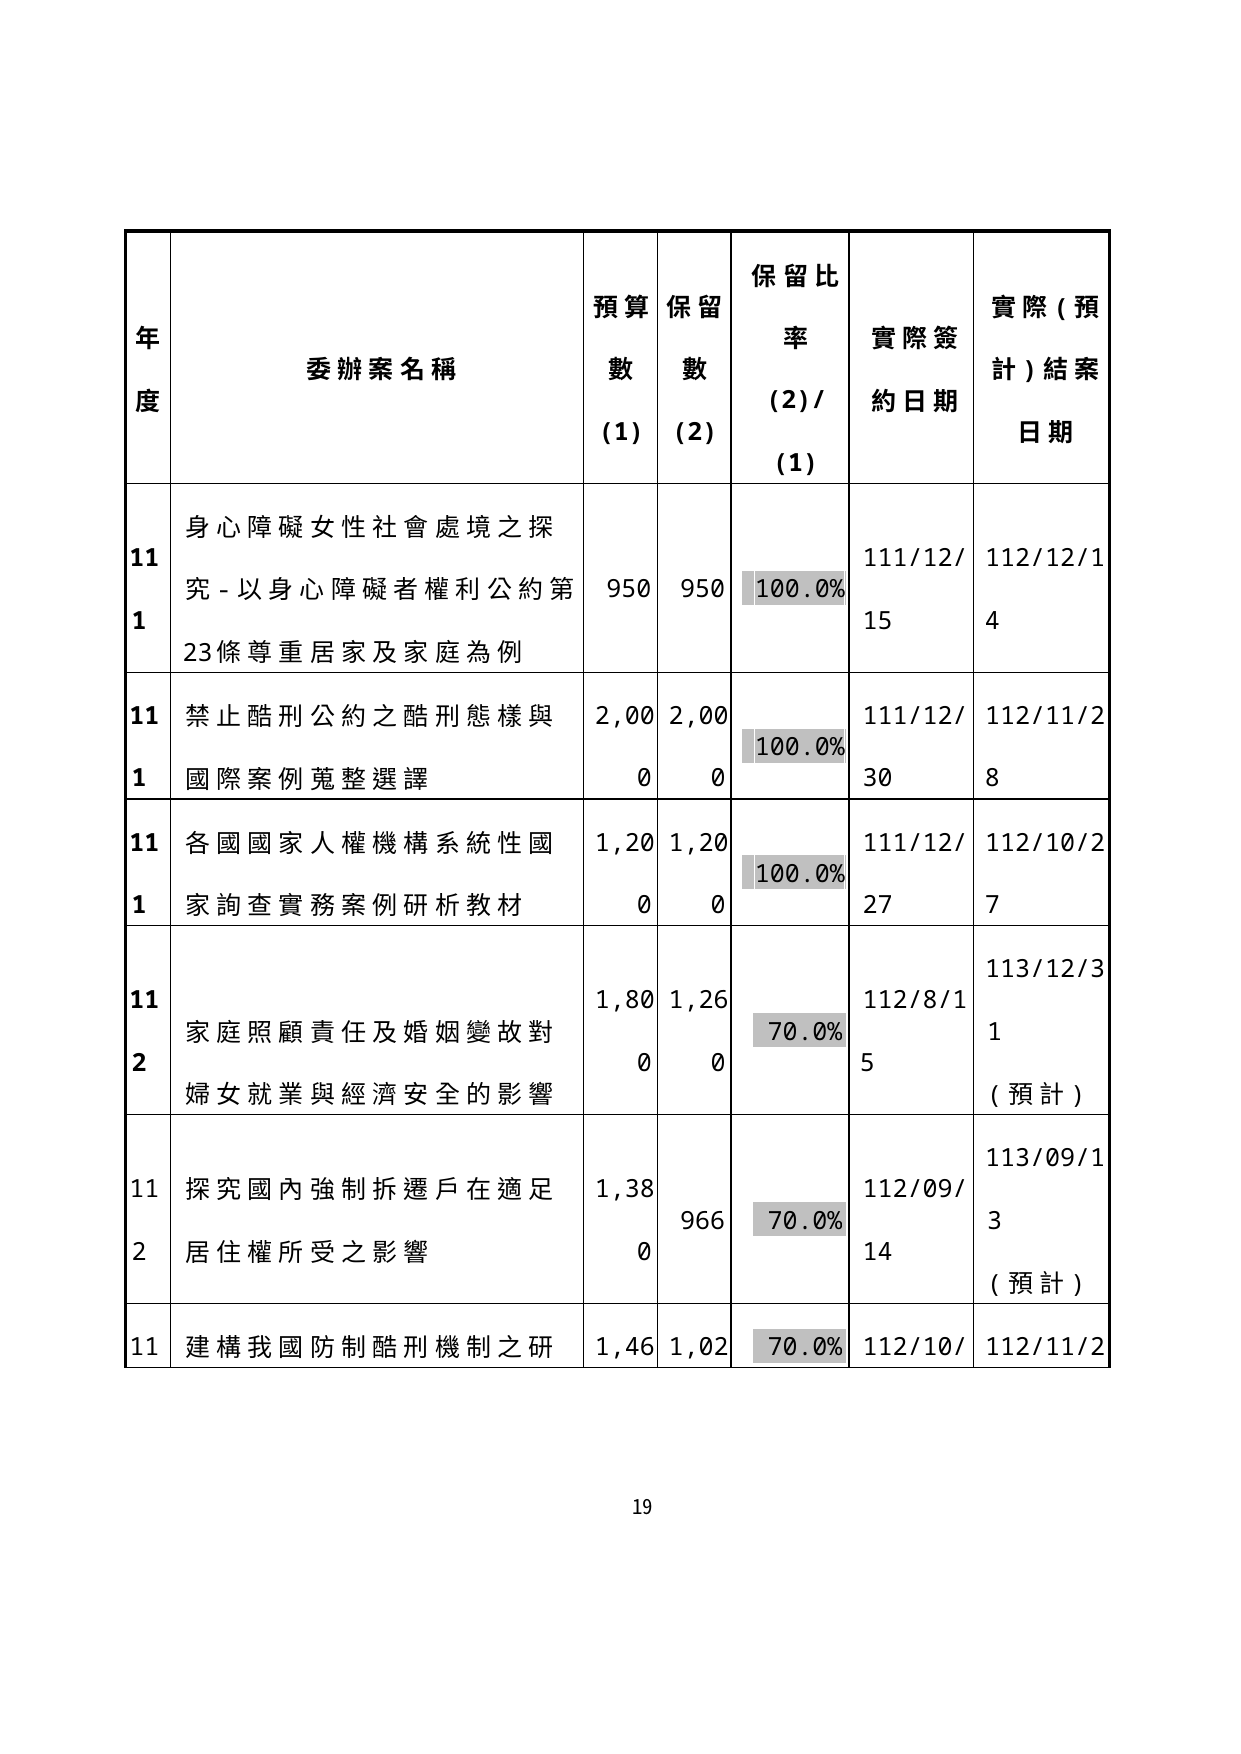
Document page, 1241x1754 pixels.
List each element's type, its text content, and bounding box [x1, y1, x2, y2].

table_cell 112/12/14 [974, 484, 1108, 671]
table_cell 111 [127, 800, 170, 924]
table_cell 11 [127, 1304, 170, 1367]
table_cell 966 [658, 1115, 730, 1303]
table_cell 70.0% [732, 1115, 848, 1303]
table_cell 112/10/27 [974, 800, 1108, 924]
table_cell 112/11/2 [974, 1304, 1108, 1367]
table_cell 100.0% [732, 673, 848, 798]
table_cell 2,000 [658, 673, 730, 798]
table_cell 950 [584, 484, 657, 671]
table_cell 1,200 [658, 800, 730, 924]
table_cell 950 [658, 484, 730, 671]
table_header 預算數(1) [584, 233, 657, 482]
table_header 保留數(2) [658, 233, 730, 482]
table_cell 建構我國防制酷刑機制之研 [171, 1304, 583, 1367]
table_cell 100.0% [732, 800, 848, 924]
table_cell 1,02 [658, 1304, 730, 1367]
table_cell 112 [127, 926, 170, 1114]
table_cell 各國國家人權機構系統性國家詢查實務案例研析教材 [171, 800, 583, 924]
table_cell 112/10/ [850, 1304, 973, 1367]
table_cell 111/12/27 [850, 800, 973, 924]
table_cell 1,800 [584, 926, 657, 1114]
table_cell 1,380 [584, 1115, 657, 1303]
table_cell 111 [127, 673, 170, 798]
table_cell 禁止酷刑公約之酷刑態樣與國際案例蒐整選譯 [171, 673, 583, 798]
table_cell 1,260 [658, 926, 730, 1114]
table_header 委辦案名稱 [171, 233, 583, 482]
table_cell 113/09/13 (預計) [974, 1115, 1108, 1303]
table_cell 112/8/15 [850, 926, 973, 1114]
table_cell 1,200 [584, 800, 657, 924]
table_header 實際簽約日期 [850, 233, 973, 482]
table_cell 112/11/28 [974, 673, 1108, 798]
table_cell 111/12/30 [850, 673, 973, 798]
table_cell 家庭照顧責任及婚姻變故對婦女就業與經濟安全的影響 [171, 926, 583, 1114]
table_cell 113/12/31 (預計) [974, 926, 1108, 1114]
table_cell 70.0% [732, 1304, 848, 1367]
table_cell 身心障礙女性社會處境之探究-以身心障礙者權利公約第23條尊重居家及家庭為例 [171, 484, 583, 671]
table_cell 112/09/14 [850, 1115, 973, 1303]
table_cell 探究國內強制拆遷戶在適足居住權所受之影響 [171, 1115, 583, 1303]
table_cell 100.0% [732, 484, 848, 671]
table_header 保留比率(2)/(1) [732, 233, 848, 482]
table_header 年度 [127, 233, 170, 482]
table_header 實際(預計)結案日期 [974, 233, 1108, 482]
table_cell 111 [127, 484, 170, 671]
table_cell 70.0% [732, 926, 848, 1114]
table_cell 1,46 [584, 1304, 657, 1367]
table_cell 111/12/15 [850, 484, 973, 671]
table_cell 112 [127, 1115, 170, 1303]
table_cell 2,000 [584, 673, 657, 798]
